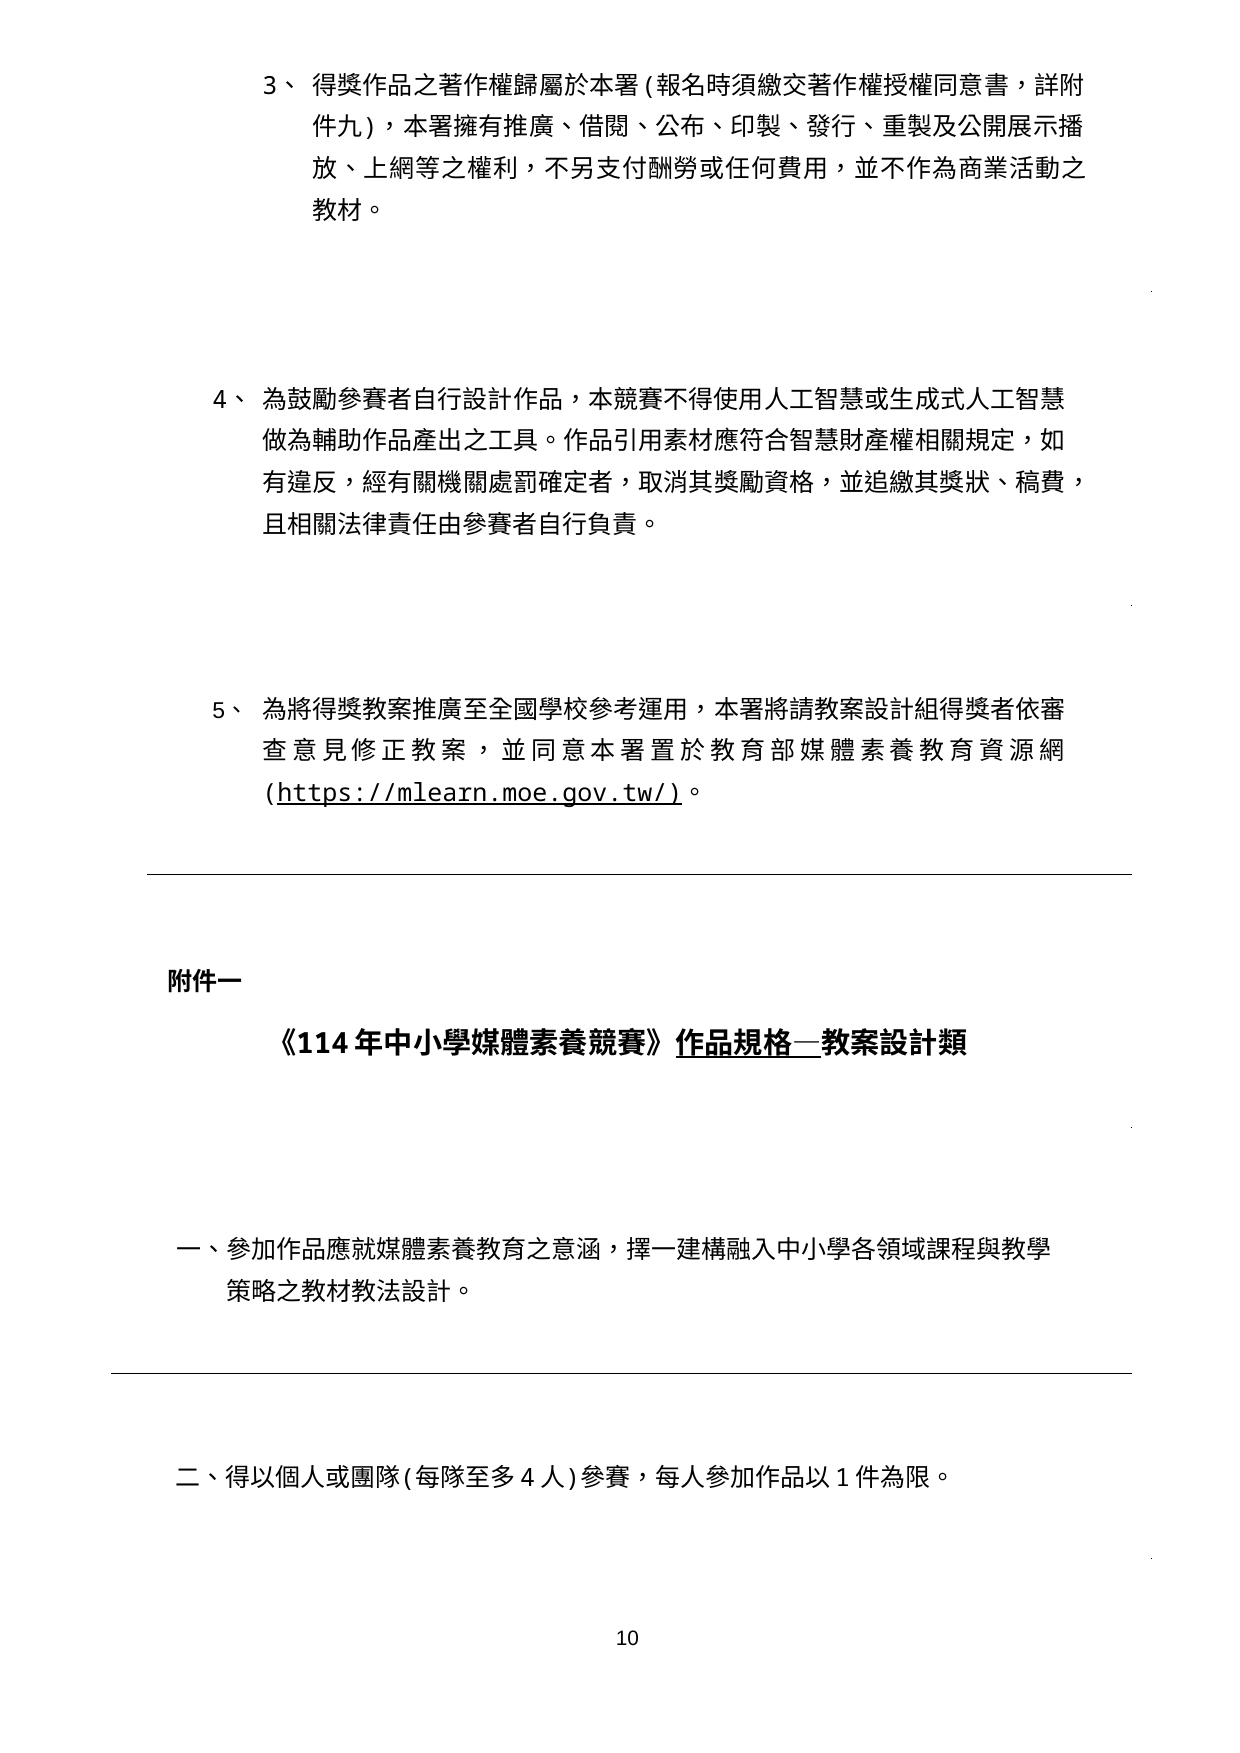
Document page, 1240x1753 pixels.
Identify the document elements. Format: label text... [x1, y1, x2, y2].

list 為將得獎教案推廣至全國學校參考運用，本署將請教案設計組得獎者依審查意見修正教案，並同意本署置於教育部媒體素養教育資源網(https://mlearn.moe.gov.tw/)。 [148, 625, 1131, 873]
list 得獎作品之著作權歸屬於本署(報名時須繳交著作權授權同意書，詳附件九)，本署擁有推廣、借閱、公布、印製、發行、重製及公開展示播放、上網等之權利，不另支付酬勞或任何費用，並不作為商業活動之教材。 [198, 1, 1151, 291]
text 附件一 [104, 897, 1131, 954]
text 《114年中小學媒體素養競賽》作品規格—教案設計類 [104, 954, 1131, 1127]
list 為鼓勵參賽者自行設計作品，本競賽不得使用人工智慧或生成式人工智慧做為輔助作品產出之工具。作品引用素材應符合智慧財產權相關規定，如有違反，經有關機關處罰確定者，取消其獎勵資格，並追繳其獎狀、稿費，且相關法律責任由參賽者自行負責。 [148, 315, 1131, 605]
text 二、得以個人或團隊(每隊至多4人)參賽，每人參加作品以1件為限。 [111, 1393, 1151, 1558]
text 一、參加作品應就媒體素養教育之意涵，擇一建構融入中小學各領域課程與教學策略之教材教法設計。 [112, 1166, 1131, 1372]
